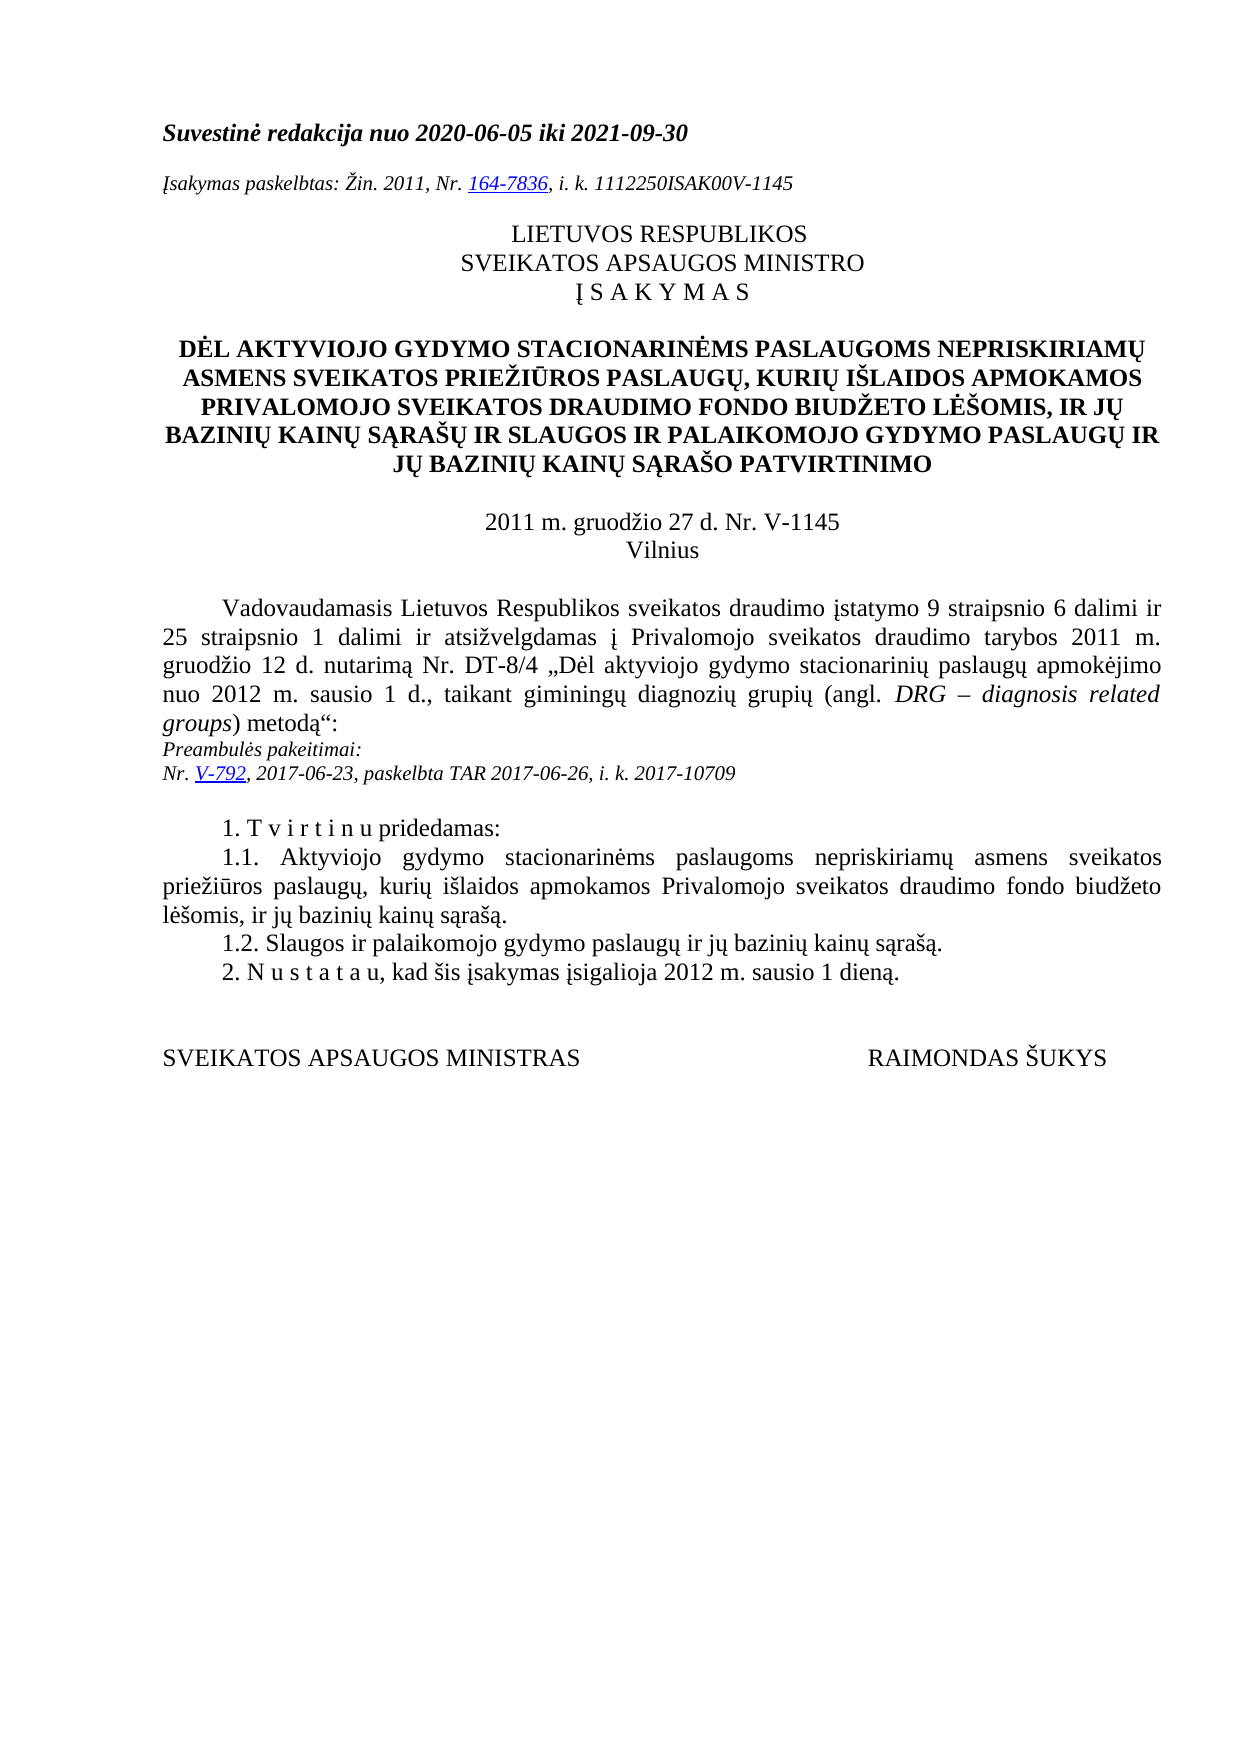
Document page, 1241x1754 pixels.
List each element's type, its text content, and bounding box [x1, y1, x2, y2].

text LIETUVOS RESPUBLIKOS [162, 219, 1162, 248]
text SVEIKATOS APSAUGOS MINISTRAS RAIMONDAS ŠUKYS [162, 1043, 1162, 1072]
text Į S A K Y M A S [162, 277, 1162, 305]
text SVEIKATOS APSAUGOS MINISTRO [162, 248, 1162, 277]
text 1.2. Slaugos ir palaikomojo gydymo paslaugų ir jų bazinių kainų sąrašą. [162, 928, 1162, 957]
text Suvestinė redakcija nuo 2020-06-05 iki 2021-09-30 [162, 118, 1162, 147]
text Nr. V-792, 2017-06-23, paskelbta TAR 2017-06-26, i. k. 2017-10709 [162, 761, 1162, 785]
text 2. N u s t a t a u, kad šis įsakymas įsigalioja 2012 m. sausio 1 dieną. [162, 957, 1162, 986]
text Vadovaudamasis Lietuvos Respublikos sveikatos draudimo įstatymo 9 straipsnio 6 dalimi ir 25 straipsnio 1 dalimi ir atsižvelgdamas į Privalomojo sveikatos draudimo tarybos 2011 m. gruodžio 12 d. nutarimą Nr. DT-8/4 „Dėl aktyviojo gydymo stacionarinių paslaugų apmokėjimo nuo 2012 m. sausio 1 d., taikant giminingų diagnozių grupių (angl. DRG – diagnosis related groups) metodą“: [162, 593, 1162, 737]
text 1. T v i r t i n u pridedamas: [162, 813, 1162, 842]
text 2011 m. gruodžio 27 d. Nr. V-1145 [162, 507, 1162, 535]
text Įsakymas paskelbtas: Žin. 2011, Nr. 164-7836, i. k. 1112250ISAK00V-1145 [162, 171, 1162, 195]
text Vilnius [162, 535, 1162, 564]
text 1.1. Aktyviojo gydymo stacionarinėms paslaugoms nepriskiriamų asmens sveikatos priežiūros paslaugų, kurių išlaidos apmokamos Privalomojo sveikatos draudimo fondo biudžeto lėšomis, ir jų bazinių kainų sąrašą. [162, 842, 1162, 928]
text Preambulės pakeitimai: [162, 737, 1162, 761]
text DĖL AKTYVIOJO GYDYMO STACIONARINĖMS PASLAUGOMS NEPRISKIRIAMŲ ASMENS SVEIKATOS PRIEŽIŪROS PASLAUGŲ, KURIŲ IŠLAIDOS APMOKAMOS PRIVALOMOJO SVEIKATOS DRAUDIMO FONDO BIUDŽETO LĖŠOMIS, IR JŲ BAZINIŲ KAINŲ SĄRAŠŲ IR SLAUGOS IR PALAIKOMOJO GYDYMO PASLAUGŲ IR JŲ BAZINIŲ KAINŲ SĄRAŠO PATVIRTINIMO [162, 334, 1162, 478]
